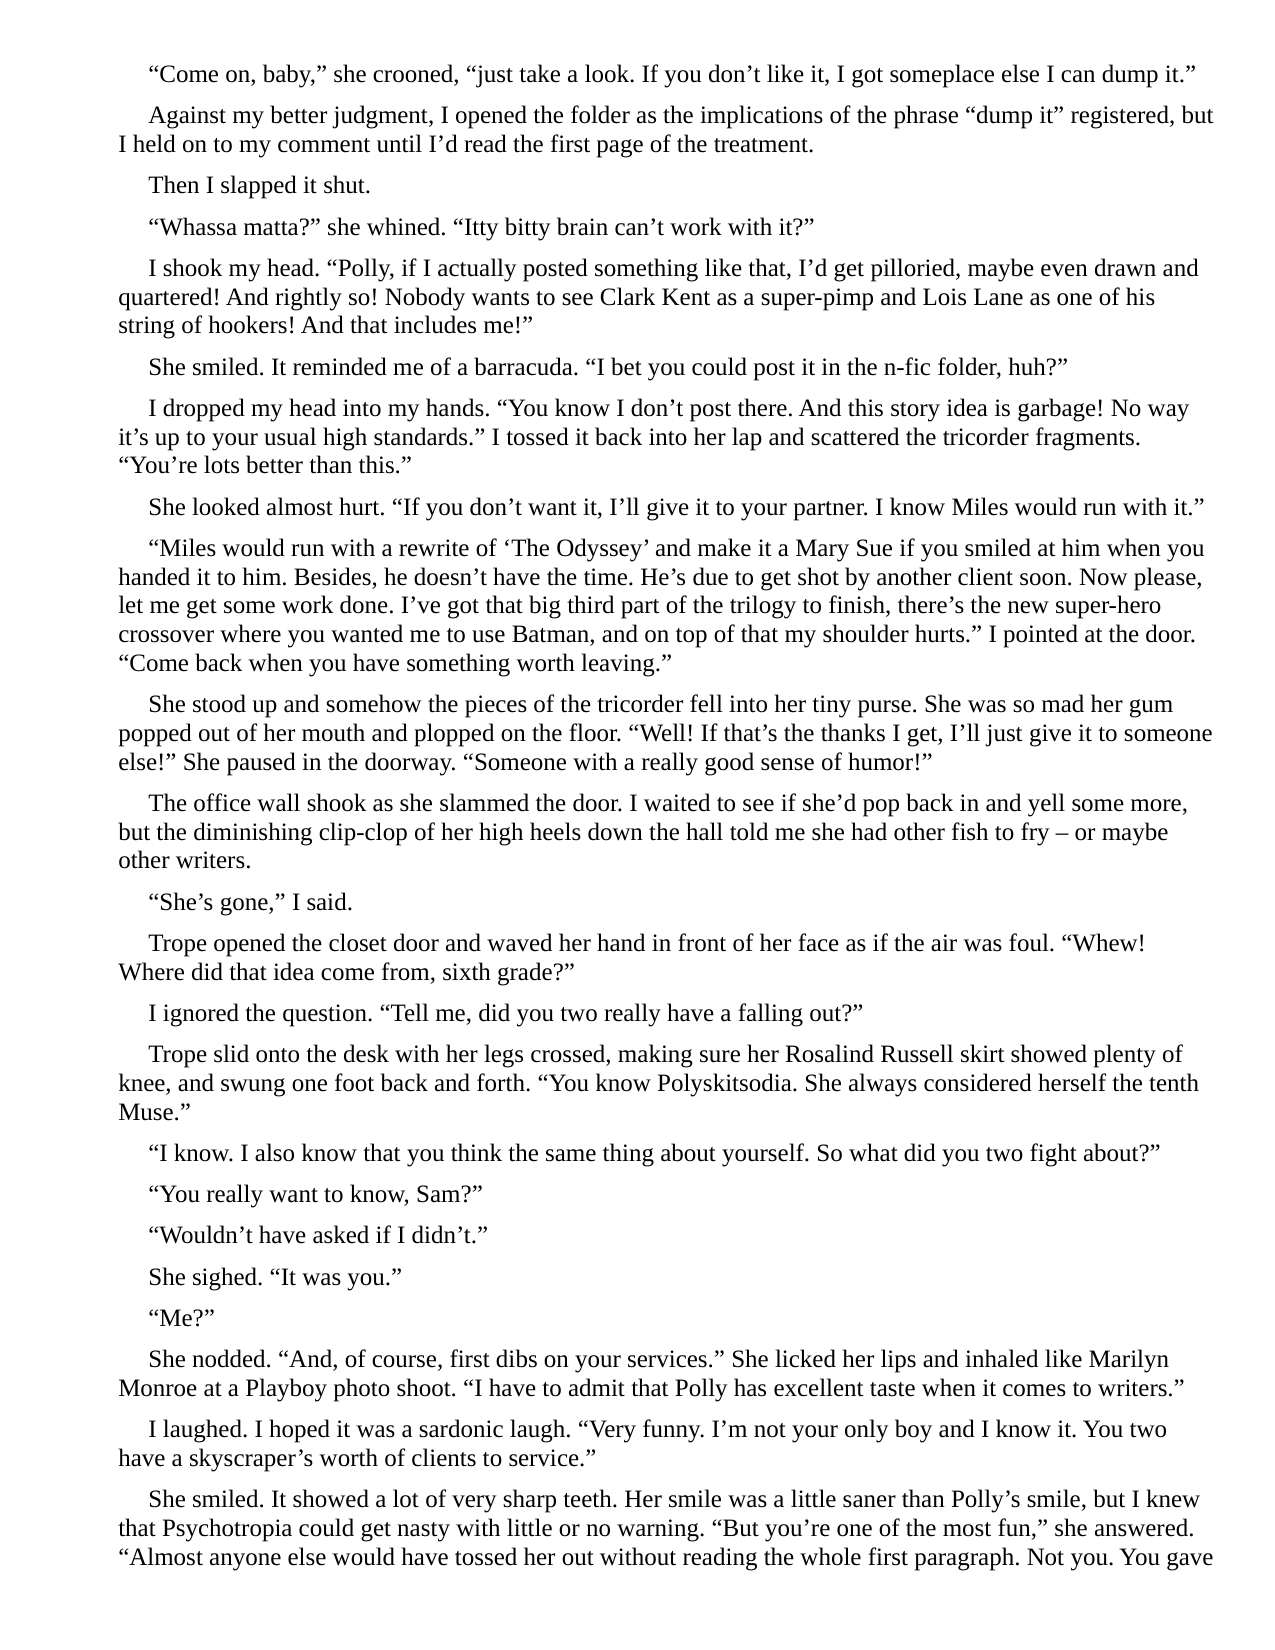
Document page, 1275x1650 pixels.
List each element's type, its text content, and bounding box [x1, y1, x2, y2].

text “I know. I also know that you think the same thing about yourself. So what did you two fight about?” [118, 1138, 1216, 1167]
text “Wouldn’t have asked if I didn’t.” [118, 1220, 1216, 1249]
text Then I slapped it shut. [118, 170, 1216, 199]
text Trope opened the closet door and waved her hand in front of her face as if the air was foul. “Whew! Where did that idea come from, sixth grade?” [118, 928, 1216, 985]
text “Miles would run with a rewrite of ‘The Odyssey’ and make it a Mary Sue if you smiled at him when you handed it to him. Besides, he doesn’t have the time. He’s due to get shot by another client soon. Now please, let me get some work done. I’ve got that big third part of the trilogy to finish, there’s the new super-hero crossover where you wanted me to use Batman, and on top of that my shoulder hurts.” I pointed at the door. “Come back when you have something worth leaving.” [118, 533, 1216, 677]
text “She’s gone,” I said. [118, 887, 1216, 915]
text Against my better judgment, I opened the folder as the implications of the phrase “dump it” registered, but I held on to my comment until I’d read the first page of the treatment. [118, 100, 1216, 158]
text She smiled. It reminded me of a barracuda. “I bet you could post it in the n-fic folder, huh?” [118, 352, 1216, 380]
text I ignored the question. “Tell me, did you two really have a falling out?” [118, 998, 1216, 1027]
text “Whassa matta?” she whined. “Itty bitty brain can’t work with it?” [118, 212, 1216, 240]
text “Me?” [118, 1303, 1216, 1332]
text She nodded. “And, of course, first dibs on your services.” She licked her lips and inhaled like Marilyn Monroe at a Playboy photo shoot. “I have to admit that Polly has excellent taste when it comes to writers.” [118, 1344, 1216, 1402]
text “Come on, baby,” she crooned, “just take a look. If you don’t like it, I got someplace else I can dump it.” [118, 59, 1216, 88]
text I laughed. I hoped it was a sardonic laugh. “Very funny. I’m not your only boy and I know it. You two have a skyscraper’s worth of clients to service.” [118, 1414, 1216, 1472]
text The office wall shook as she slammed the door. I waited to see if she’d pop back in and yell some more, but the diminishing clip-clop of her high heels down the hall told me she had other fish to fry – or maybe other writers. [118, 788, 1216, 874]
text She looked almost hurt. “If you don’t want it, I’ll give it to your partner. I know Miles would run with it.” [118, 492, 1216, 520]
text She stood up and somehow the pieces of the tricorder fell into her tiny purse. She was so mad her gum popped out of her mouth and plopped on the floor. “Well! If that’s the thanks I get, I’ll just give it to someone else!” She paused in the doorway. “Someone with a really good sense of humor!” [118, 689, 1216, 775]
text She sighed. “It was you.” [118, 1262, 1216, 1290]
text I dropped my head into my hands. “You know I don’t post there. And this story idea is garbage! No way it’s up to your usual high standards.” I tossed it back into her lap and scattered the tricorder fragments. “You’re lots better than this.” [118, 393, 1216, 479]
text Trope slid onto the desk with her legs crossed, making sure her Rosalind Russell skirt showed plenty of knee, and swung one foot back and forth. “You know Polyskitsodia. She always considered herself the tenth Muse.” [118, 1039, 1216, 1125]
text She smiled. It showed a lot of very sharp teeth. Her smile was a little saner than Polly’s smile, but I knew that Psychotropia could get nasty with little or no warning. “But you’re one of the most fun,” she answered. “Almost anyone else would have tossed her out without reading the whole first paragraph. Not you. You gave [118, 1484, 1216, 1570]
text I shook my head. “Polly, if I actually posted something like that, I’d get pilloried, maybe even drawn and quartered! And rightly so! Nobody wants to see Clark Kent as a super-pimp and Lois Lane as one of his string of hookers! And that includes me!” [118, 253, 1216, 339]
text “You really want to know, Sam?” [118, 1179, 1216, 1208]
